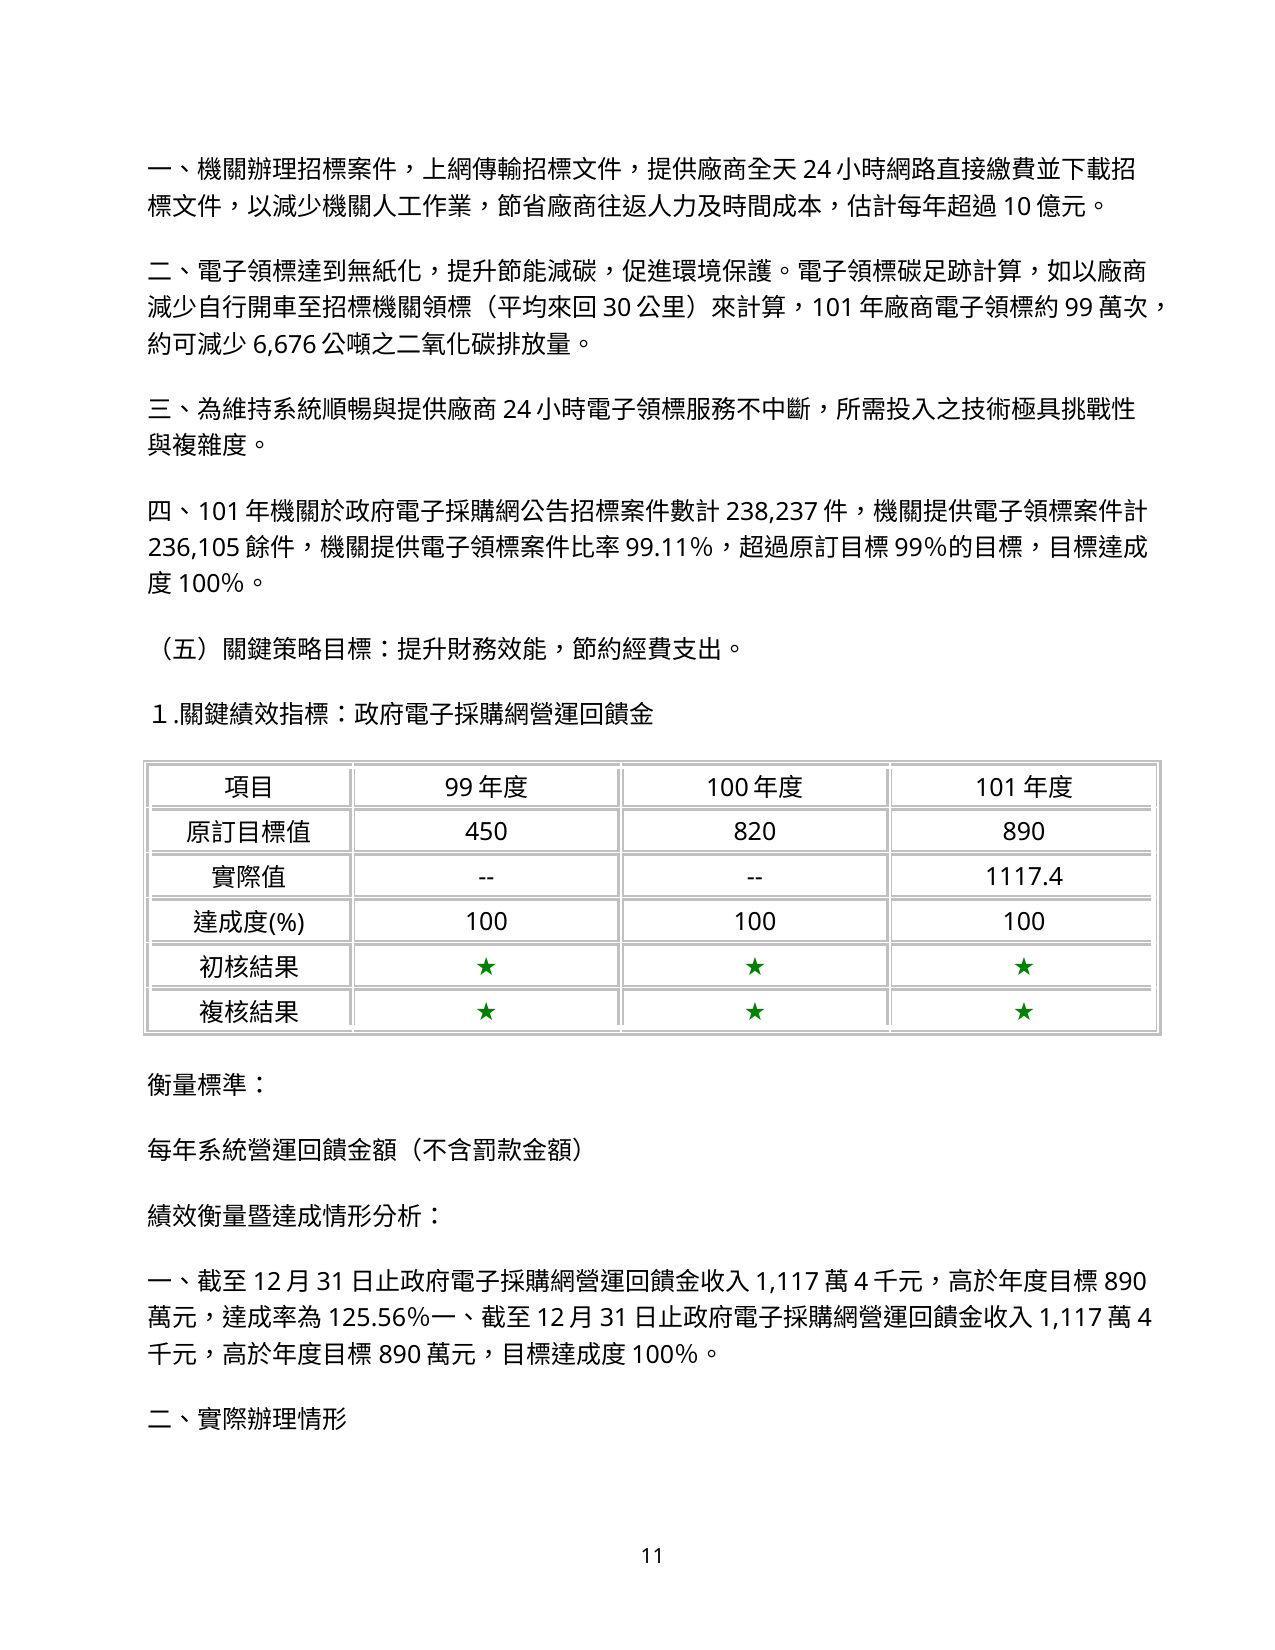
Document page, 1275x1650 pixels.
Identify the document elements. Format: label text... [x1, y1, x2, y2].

text 二、實際辦理情形 [148, 1399, 1157, 1436]
table_cell -- [624, 856, 886, 895]
table_cell 100 [889, 895, 1159, 940]
table_cell ★ [889, 985, 1159, 1030]
text 績效衡量暨達成情形分析： [148, 1196, 1157, 1232]
text 一、截至12月31日止政府電子採購網營運回饋金收入1,117萬4千元，高於年度目標 890萬元，達成率為125.56％一、截至12月31日止政府電子採購網營運回饋金收入1,117萬4千元，高於年度目標 890萬元，目標達成度100％。 [148, 1262, 1157, 1370]
table_cell 原訂目標值 [146, 805, 352, 850]
table_cell ★ [355, 946, 617, 985]
table_cell ★ [889, 940, 1159, 985]
table_header 99年度 [352, 762, 620, 805]
text 每年系統營運回饋金額（不含罰款金額） [148, 1131, 1157, 1167]
table_cell ★ [624, 946, 886, 985]
table_cell 100 [624, 901, 886, 940]
table_header 100年度 [620, 762, 889, 805]
table_cell 890 [889, 805, 1159, 850]
table_header 101年度 [889, 762, 1159, 805]
text 二、電子領標達到無紙化，提升節能減碳，促進環境保護。電子領標碳足跡計算，如以廠商減少自行開車至招標機關領標（平均來回30公里）來計算，101年廠商電子領標約99萬次，約可減少6,676公噸之二氧化碳排放量。 [148, 252, 1157, 360]
table_cell 實際值 [146, 850, 352, 895]
table_cell 100 [355, 901, 617, 940]
text 一、機關辦理招標案件，上網傳輸招標文件，提供廠商全天24小時網路直接繳費並下載招標文件，以減少機關人工作業，節省廠商往返人力及時間成本，估計每年超過10億元。 [148, 150, 1157, 222]
subtitle １.關鍵績效指標：政府電子採購網營運回饋金 [148, 694, 1157, 731]
text 四、101年機關於政府電子採購網公告招標案件數計238,237件，機關提供電子領標案件計236,105餘件，機關提供電子領標案件比率99.11％，超過原訂目標99％的目標，目標達成度100％。 [148, 491, 1157, 600]
table_cell 達成度(%) [146, 895, 352, 940]
table_cell 820 [624, 811, 886, 850]
table_cell 初核結果 [146, 940, 352, 985]
text 三、為維持系統順暢與提供廠商24小時電子領標服務不中斷，所需投入之技術極具挑戰性與複雜度。 [148, 389, 1157, 462]
table_cell ★ [620, 985, 889, 1030]
table_cell -- [355, 856, 617, 895]
table_cell 複核結果 [146, 985, 352, 1030]
table_cell 1117.4 [889, 850, 1159, 895]
table_header 項目 [149, 766, 352, 805]
table_cell 450 [355, 811, 617, 850]
subtitle （五）關鍵策略目標：提升財務效能，節約經費支出。 [148, 629, 1157, 665]
text 衡量標準： [148, 1065, 1157, 1102]
table_cell ★ [352, 985, 620, 1030]
